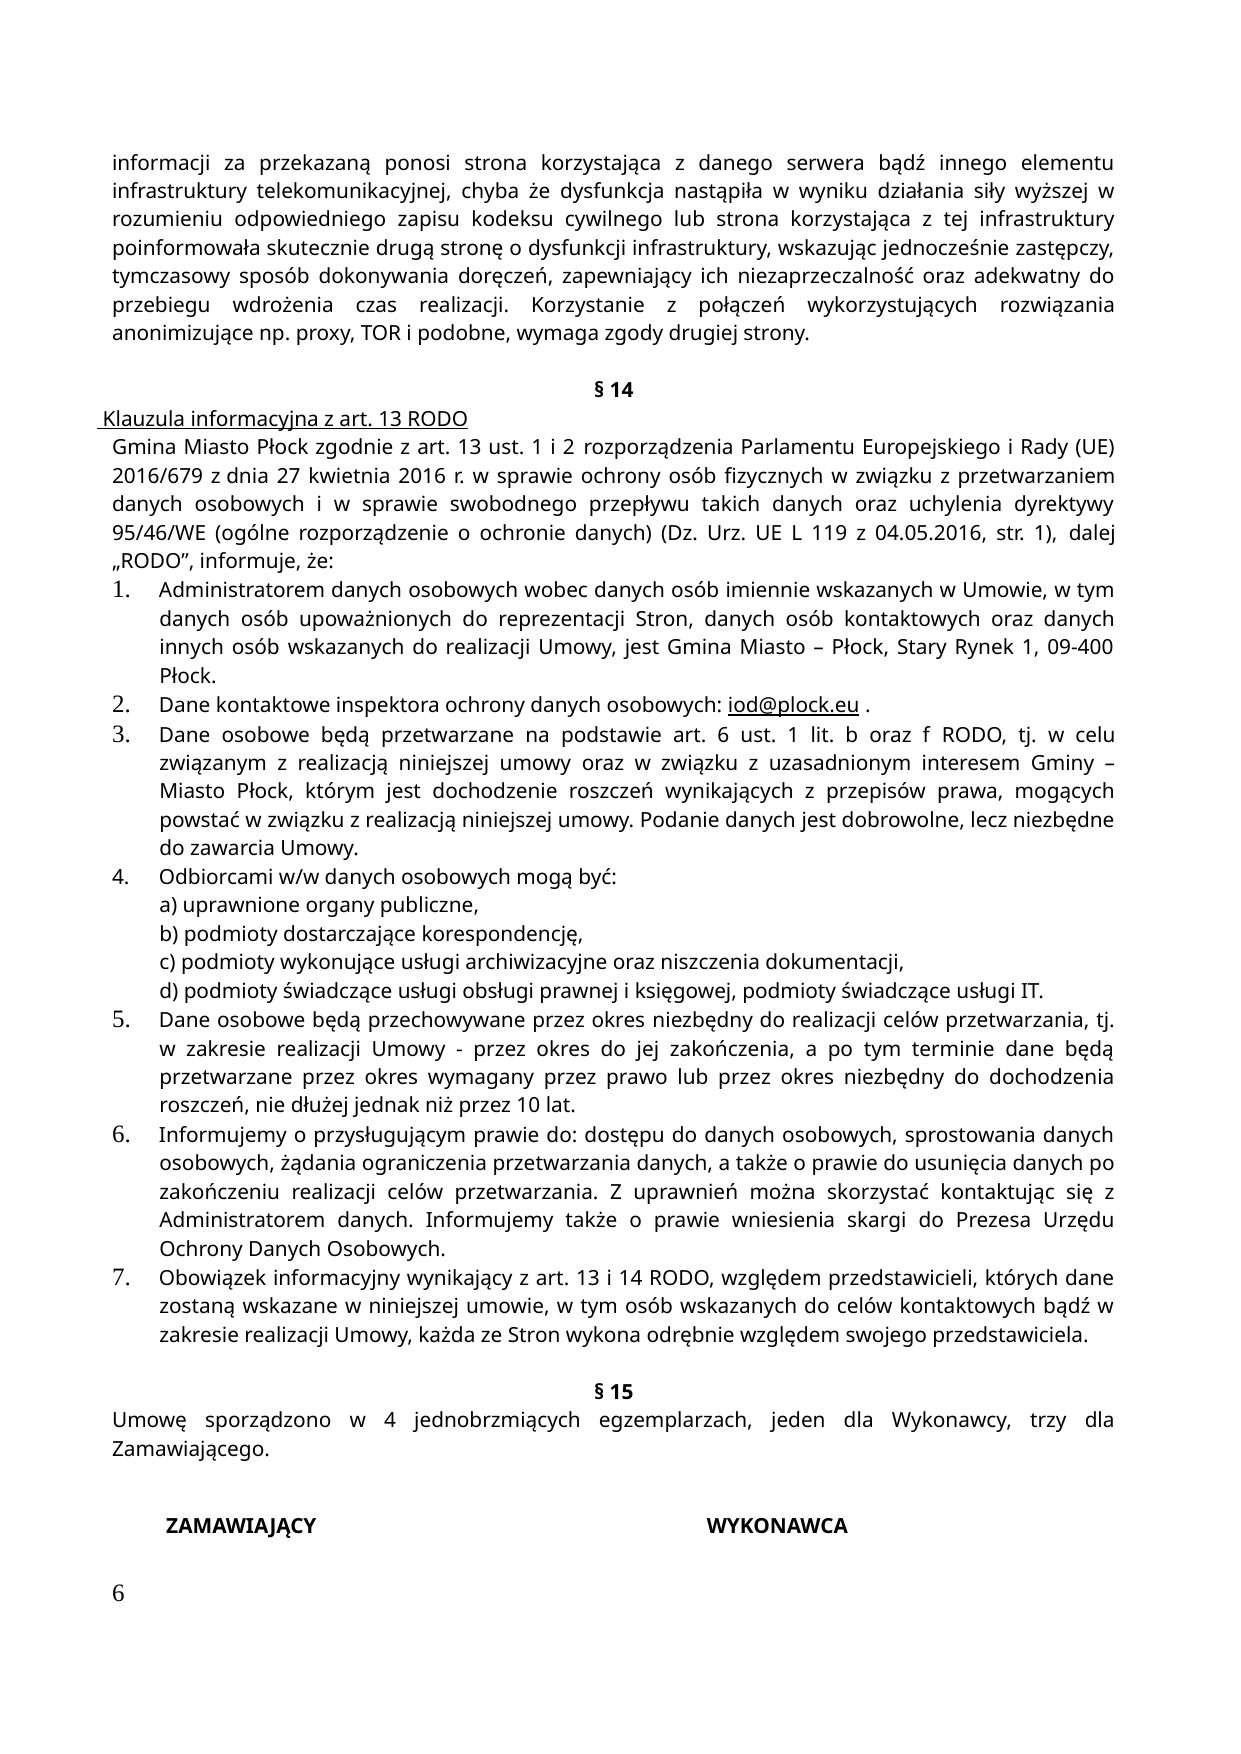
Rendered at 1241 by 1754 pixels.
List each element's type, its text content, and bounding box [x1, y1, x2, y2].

text § 15 [112, 1377, 1115, 1405]
text Klauzula informacyjna z art. 13 RODO [97, 404, 1115, 432]
list Dane kontaktowe inspektora ochrony danych osobowych: iod@plock.eu . [112, 689, 1115, 719]
list a) uprawnione organy publiczne, [112, 890, 1115, 919]
list b) podmioty dostarczające korespondencję, [112, 919, 1115, 947]
text Gmina Miasto Płock zgodnie z art. 13 ust. 1 i 2 rozporządzenia Parlamentu Europejskiego i Rady (UE) 2016/679 z dnia 27 kwietnia 2016 r. w sprawie ochrony osób fizycznych w związku z przetwarzaniem danych osobowych i w sprawie swobodnego przepływu takich danych oraz uchylenia dyrektywy 95/46/WE (ogólne rozporządzenie o ochronie danych) (Dz. Urz. UE L 119 z 04.05.2016, str. 1), dalej „RODO”, informuje, że: [112, 432, 1115, 574]
text ZAMAWIAJĄCY WYKONAWCA [112, 1512, 1115, 1540]
list Administratorem danych osobowych wobec danych osób imiennie wskazanych w Umowie, w tym danych osób upoważnionych do reprezentacji Stron, danych osób kontaktowych oraz danych innych osób wskazanych do realizacji Umowy, jest Gmina Miasto – Płock, Stary Rynek 1, 09-400 Płock. [112, 574, 1115, 689]
list Obowiązek informacyjny wynikający z art. 13 i 14 RODO, względem przedstawicieli, których dane zostaną wskazane w niniejszej umowie, w tym osób wskazanych do celów kontaktowych bądź w zakresie realizacji Umowy, każda ze Stron wykona odrębnie względem swojego przedstawiciela. [112, 1262, 1115, 1348]
list c) podmioty wykonujące usługi archiwizacyjne oraz niszczenia dokumentacji, [112, 947, 1115, 976]
list Dane osobowe będą przetwarzane na podstawie art. 6 ust. 1 lit. b oraz f RODO, tj. w celu związanym z realizacją niniejszej umowy oraz w związku z uzasadnionym interesem Gminy – Miasto Płock, którym jest dochodzenie roszczeń wynikających z przepisów prawa, mogących powstać w związku z realizacją niniejszej umowy. Podanie danych jest dobrowolne, lecz niezbędne do zawarcia Umowy. [112, 719, 1115, 862]
list Dane osobowe będą przechowywane przez okres niezbędny do realizacji celów przetwarzania, tj. w zakresie realizacji Umowy - przez okres do jej zakończenia, a po tym terminie dane będą przetwarzane przez okres wymagany przez prawo lub przez okres niezbędny do dochodzenia roszczeń, nie dłużej jednak niż przez 10 lat. [112, 1004, 1115, 1119]
list Odbiorcami w/w danych osobowych mogą być: [112, 862, 1115, 890]
text Umowę sporządzono w 4 jednobrzmiących egzemplarzach, jeden dla Wykonawcy, trzy dla Zamawiającego. [112, 1405, 1115, 1462]
list Informujemy o przysługującym prawie do: dostępu do danych osobowych, sprostowania danych osobowych, żądania ograniczenia przetwarzania danych, a także o prawie do usunięcia danych po zakończeniu realizacji celów przetwarzania. Z uprawnień można skorzystać kontaktując się z Administratorem danych. Informujemy także o prawie wniesienia skargi do Prezesa Urzędu Ochrony Danych Osobowych. [112, 1119, 1115, 1262]
text informacji za przekazaną ponosi strona korzystająca z danego serwera bądź innego elementu infrastruktury telekomunikacyjnej, chyba że dysfunkcja nastąpiła w wyniku działania siły wyższej w rozumieniu odpowiedniego zapisu kodeksu cywilnego lub strona korzystająca z tej infrastruktury poinformowała skutecznie drugą stronę o dysfunkcji infrastruktury, wskazując jednocześnie zastępczy, tymczasowy sposób dokonywania doręczeń, zapewniający ich niezaprzeczalność oraz adekwatny do przebiegu wdrożenia czas realizacji. Korzystanie z połączeń wykorzystujących rozwiązania anonimizujące np. proxy, TOR i podobne, wymaga zgody drugiej strony. [112, 148, 1115, 347]
text § 14 [112, 375, 1115, 404]
list d) podmioty świadczące usługi obsługi prawnej i księgowej, podmioty świadczące usługi IT. [112, 976, 1115, 1004]
